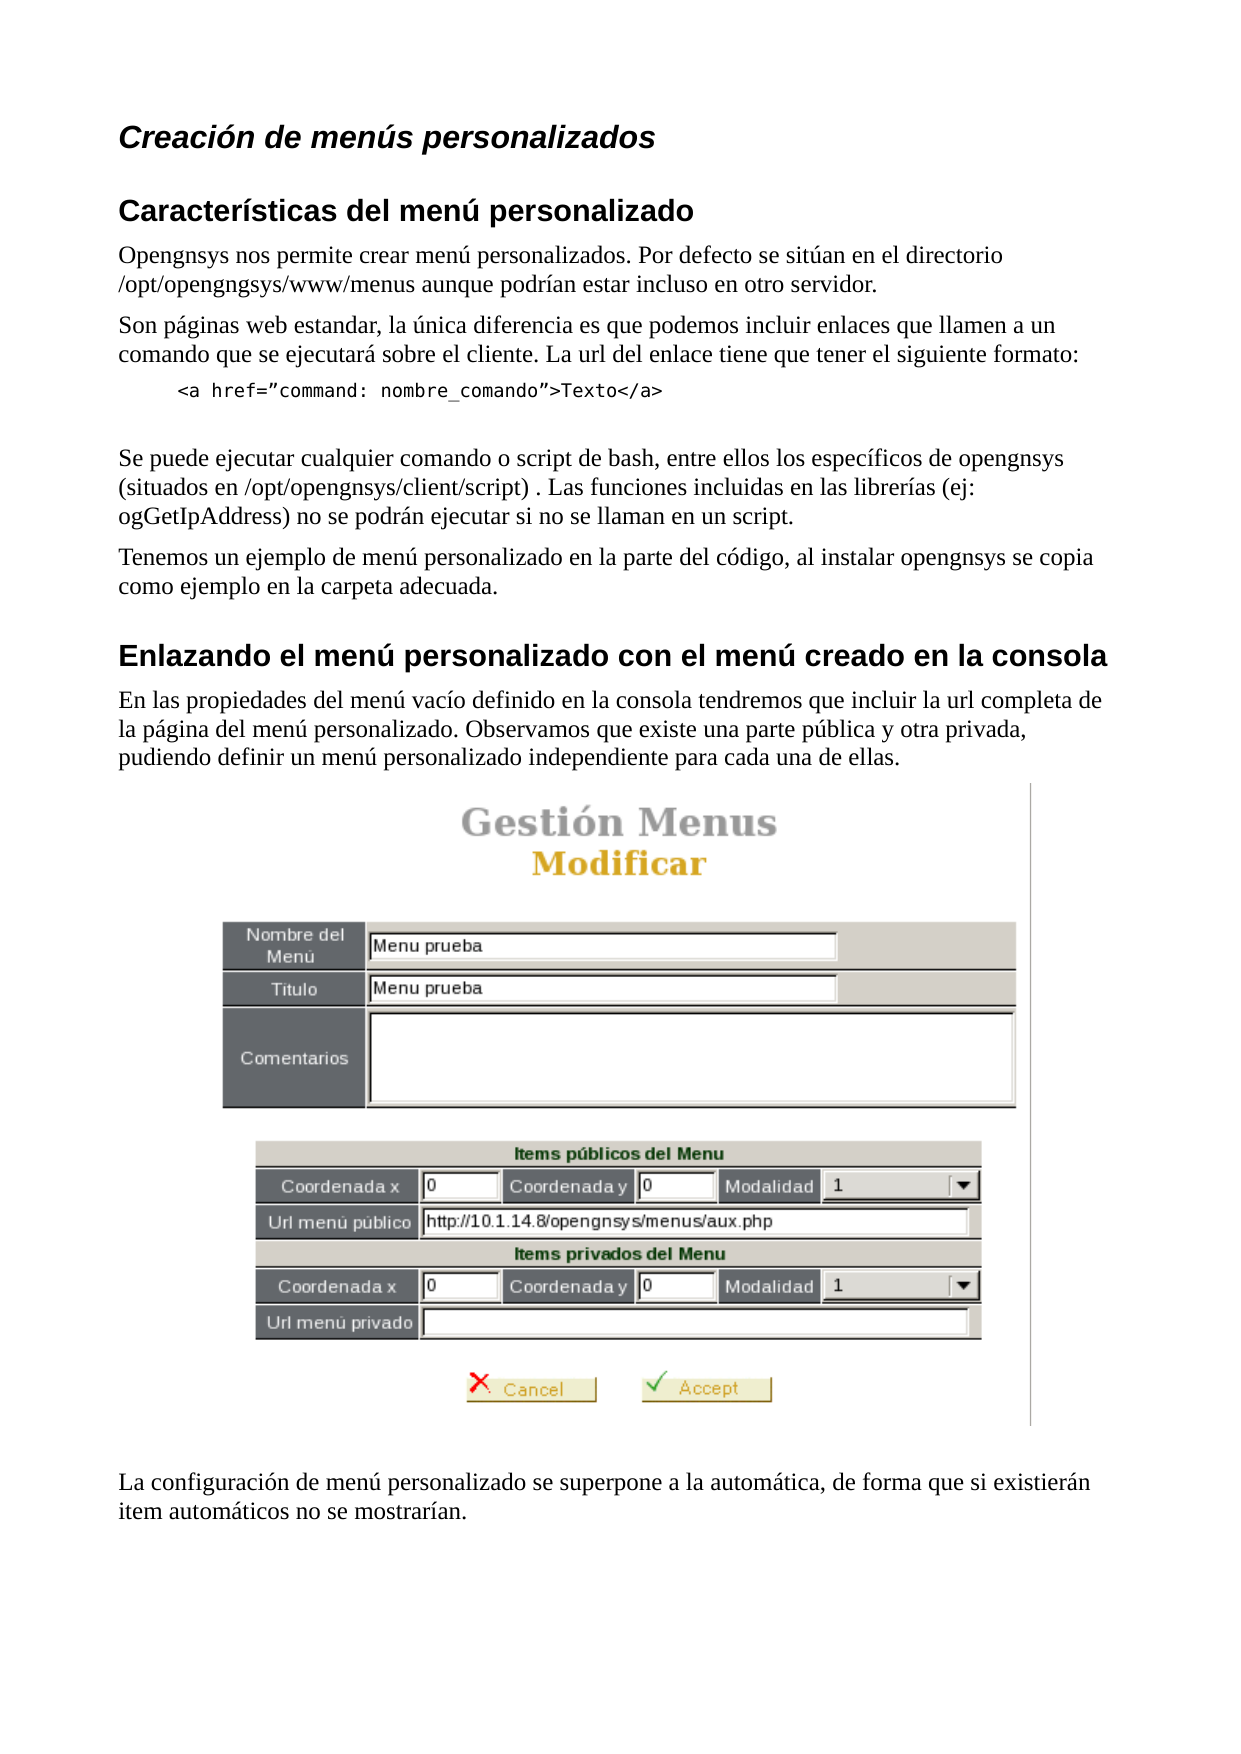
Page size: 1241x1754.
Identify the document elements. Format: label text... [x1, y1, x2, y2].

subtitle Creación de menús personalizados [118, 118, 1122, 155]
text En las propiedades del menú vacío definido en la consola tendremos que incluir la url completa de la página del menú personalizado. Observamos que existe una parte pública y otra privada, pudiendo definir un menú personalizado independiente para cada una de ellas. [118, 685, 1122, 771]
text <a href=”command: nombre_comando”>Texto</a> [177, 380, 1063, 402]
subtitle Características del menú personalizado [118, 192, 1122, 228]
text Opengnsys nos permite crear menú personalizados. Por defecto se sitúan en el directorio /opt/opengngsys/www/menus aunque podrían estar incluso en otro servidor. [118, 240, 1122, 298]
text La configuración de menú personalizado se superpone a la automática, de forma que si existierán item automáticos no se mostrarían. [118, 1467, 1122, 1525]
text Se puede ejecutar cualquier comando o script de bash, entre ellos los específicos de opengnsys (situados en /opt/opengnsys/client/script) . Las funciones incluidas en las librerías (ej: ogGetIpAddress) no se podrán ejecutar si no se llaman en un script. [118, 443, 1122, 530]
subtitle Enlazando el menú personalizado con el menú creado en la consola [118, 637, 1122, 672]
text Son páginas web estandar, la única diferencia es que podemos incluir enlaces que llamen a un comando que se ejecutará sobre el cliente. La url del enlace tiene que tener el siguiente formato: [118, 310, 1122, 368]
text Tenemos un ejemplo de menú personalizado en la parte del código, al instalar opengnsys se copia como ejemplo en la carpeta adecuada. [118, 542, 1122, 600]
